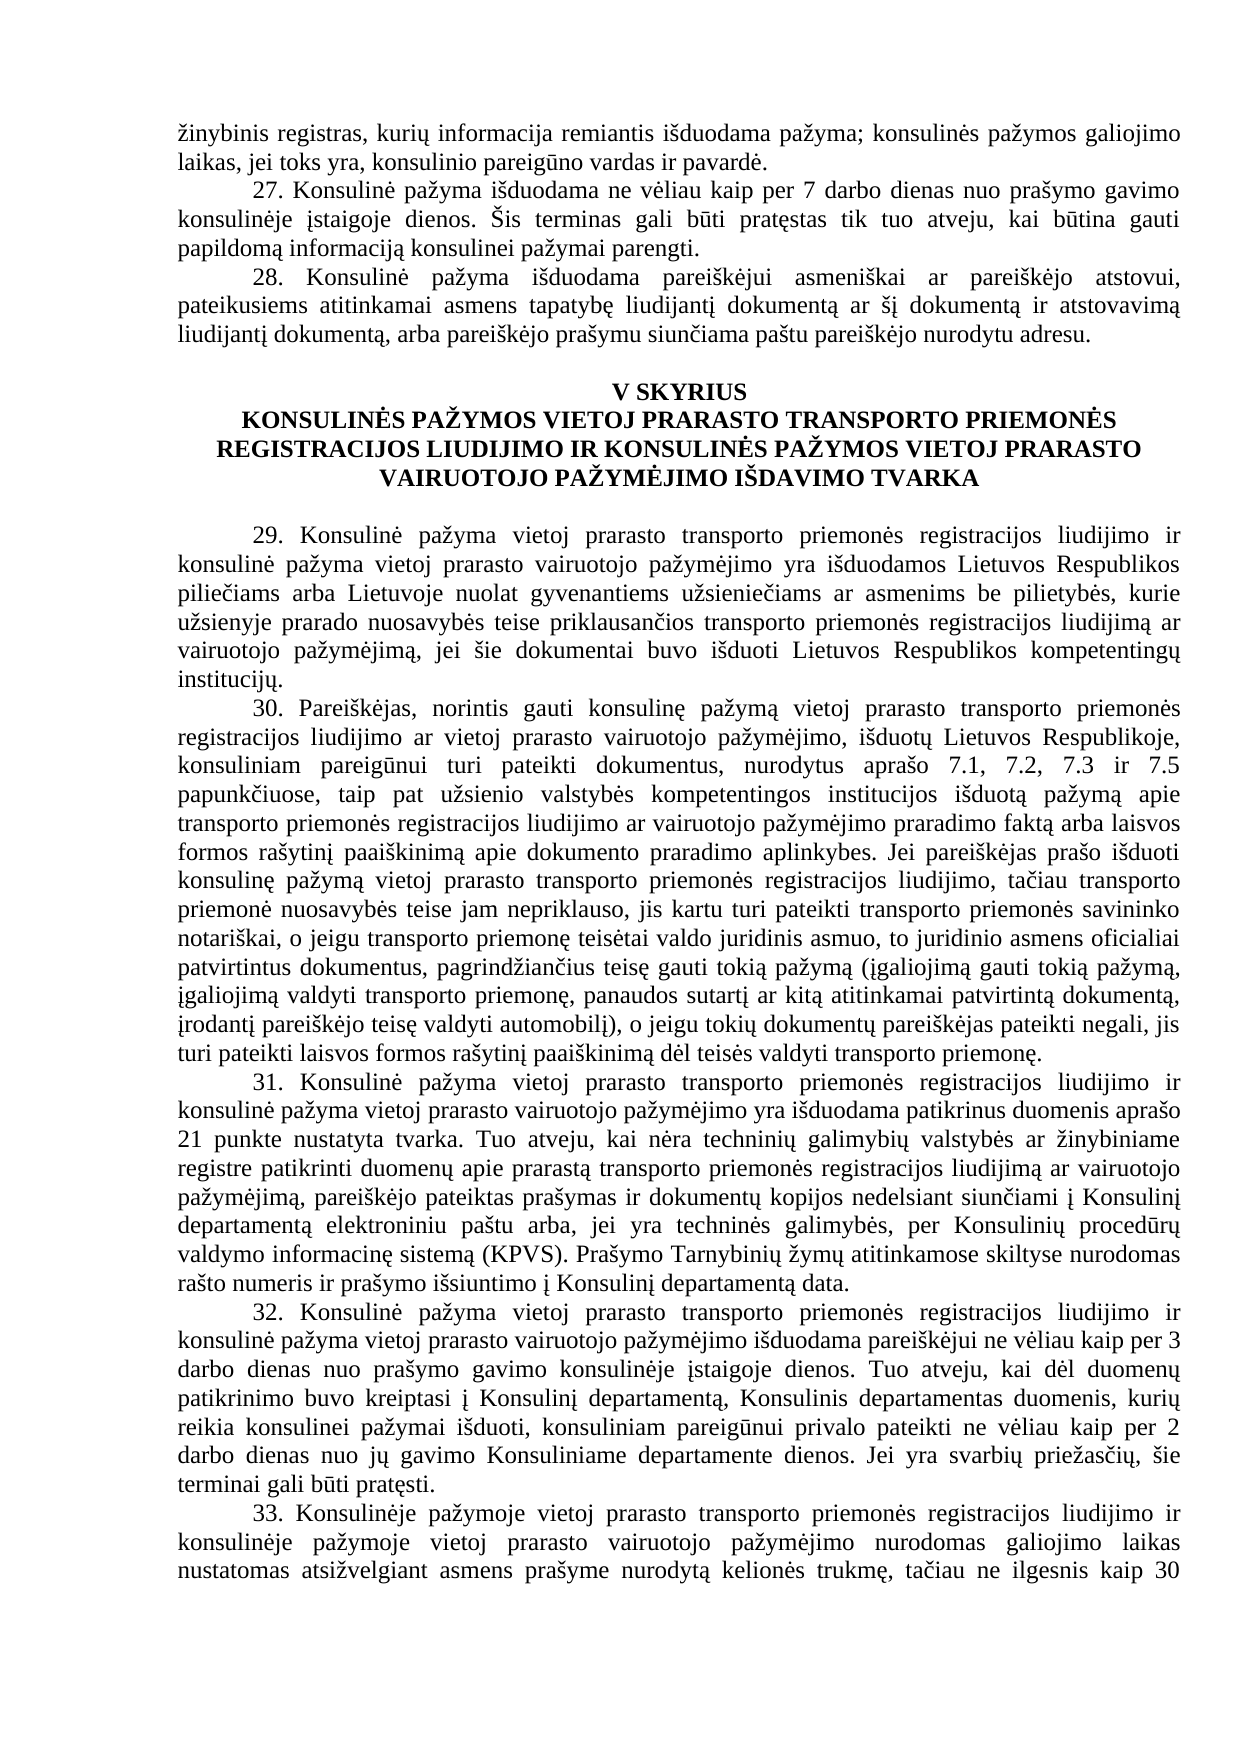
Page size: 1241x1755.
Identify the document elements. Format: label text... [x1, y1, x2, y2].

text 27. Konsulinė pažyma išduodama ne vėliau kaip per 7 darbo dienas nuo prašymo gavimo konsulinėje įstaigoje dienos. Šis terminas gali būti pratęstas tik tuo atveju, kai būtina gauti papildomą informaciją konsulinei pažymai parengti. [177, 176, 1181, 262]
text KONSULINĖS PAŽYMOS VIETOJ PRARASTO TRANSPORTO PRIEMONĖS REGISTRACIJOS LIUDIJIMO IR KONSULINĖS PAŽYMOS VIETOJ PRARASTO VAIRUOTOJO PAŽYMĖJIMO IŠDAVIMO TVARKA [177, 406, 1181, 492]
text 33. Konsulinėje pažymoje vietoj prarasto transporto priemonės registracijos liudijimo ir konsulinėje pažymoje vietoj prarasto vairuotojo pažymėjimo nurodomas galiojimo laikas nustatomas atsižvelgiant asmens prašyme nurodytą kelionės trukmę, tačiau ne ilgesnis kaip 30 [177, 1498, 1181, 1584]
text V SKYRIUS [177, 377, 1181, 406]
text 32. Konsulinė pažyma vietoj prarasto transporto priemonės registracijos liudijimo ir konsulinė pažyma vietoj prarasto vairuotojo pažymėjimo išduodama pareiškėjui ne vėliau kaip per 3 darbo dienas nuo prašymo gavimo konsulinėje įstaigoje dienos. Tuo atveju, kai dėl duomenų patikrinimo buvo kreiptasi į Konsulinį departamentą, Konsulinis departamentas duomenis, kurių reikia konsulinei pažymai išduoti, konsuliniam pareigūnui privalo pateikti ne vėliau kaip per 2 darbo dienas nuo jų gavimo Konsuliniame departamente dienos. Jei yra svarbių priežasčių, šie terminai gali būti pratęsti. [177, 1297, 1181, 1498]
text 30. Pareiškėjas, norintis gauti konsulinę pažymą vietoj prarasto transporto priemonės registracijos liudijimo ar vietoj prarasto vairuotojo pažymėjimo, išduotų Lietuvos Respublikoje, konsuliniam pareigūnui turi pateikti dokumentus, nurodytus aprašo 7.1, 7.2, 7.3 ir 7.5 papunkčiuose, taip pat užsienio valstybės kompetentingos institucijos išduotą pažymą apie transporto priemonės registracijos liudijimo ar vairuotojo pažymėjimo praradimo faktą arba laisvos formos rašytinį paaiškinimą apie dokumento praradimo aplinkybes. Jei pareiškėjas prašo išduoti konsulinę pažymą vietoj prarasto transporto priemonės registracijos liudijimo, tačiau transporto priemonė nuosavybės teise jam nepriklauso, jis kartu turi pateikti transporto priemonės savininko notariškai, o jeigu transporto priemonę teisėtai valdo juridinis asmuo, to juridinio asmens oficialiai patvirtintus dokumentus, pagrindžiančius teisę gauti tokią pažymą (įgaliojimą gauti tokią pažymą, įgaliojimą valdyti transporto priemonę, panaudos sutartį ar kitą atitinkamai patvirtintą dokumentą, įrodantį pareiškėjo teisę valdyti automobilį), o jeigu tokių dokumentų pareiškėjas pateikti negali, jis turi pateikti laisvos formos rašytinį paaiškinimą dėl teisės valdyti transporto priemonę. [177, 693, 1181, 1067]
text 28. Konsulinė pažyma išduodama pareiškėjui asmeniškai ar pareiškėjo atstovui, pateikusiems atitinkamai asmens tapatybę liudijantį dokumentą ar šį dokumentą ir atstovavimą liudijantį dokumentą, arba pareiškėjo prašymu siunčiama paštu pareiškėjo nurodytu adresu. [177, 262, 1181, 348]
text 29. Konsulinė pažyma vietoj prarasto transporto priemonės registracijos liudijimo ir konsulinė pažyma vietoj prarasto vairuotojo pažymėjimo yra išduodamos Lietuvos Respublikos piliečiams arba Lietuvoje nuolat gyvenantiems užsieniečiams ar asmenims be pilietybės, kurie užsienyje prarado nuosavybės teise priklausančios transporto priemonės registracijos liudijimą ar vairuotojo pažymėjimą, jei šie dokumentai buvo išduoti Lietuvos Respublikos kompetentingų institucijų. [177, 521, 1181, 693]
text žinybinis registras, kurių informacija remiantis išduodama pažyma; konsulinės pažymos galiojimo laikas, jei toks yra, konsulinio pareigūno vardas ir pavardė. [177, 118, 1181, 176]
text 31. Konsulinė pažyma vietoj prarasto transporto priemonės registracijos liudijimo ir konsulinė pažyma vietoj prarasto vairuotojo pažymėjimo yra išduodama patikrinus duomenis aprašo 21 punkte nustatyta tvarka. Tuo atveju, kai nėra techninių galimybių valstybės ar žinybiniame registre patikrinti duomenų apie prarastą transporto priemonės registracijos liudijimą ar vairuotojo pažymėjimą, pareiškėjo pateiktas prašymas ir dokumentų kopijos nedelsiant siunčiami į Konsulinį departamentą elektroniniu paštu arba, jei yra techninės galimybės, per Konsulinių procedūrų valdymo informacinę sistemą (KPVS). Prašymo Tarnybinių žymų atitinkamose skiltyse nurodomas rašto numeris ir prašymo išsiuntimo į Konsulinį departamentą data. [177, 1067, 1181, 1297]
